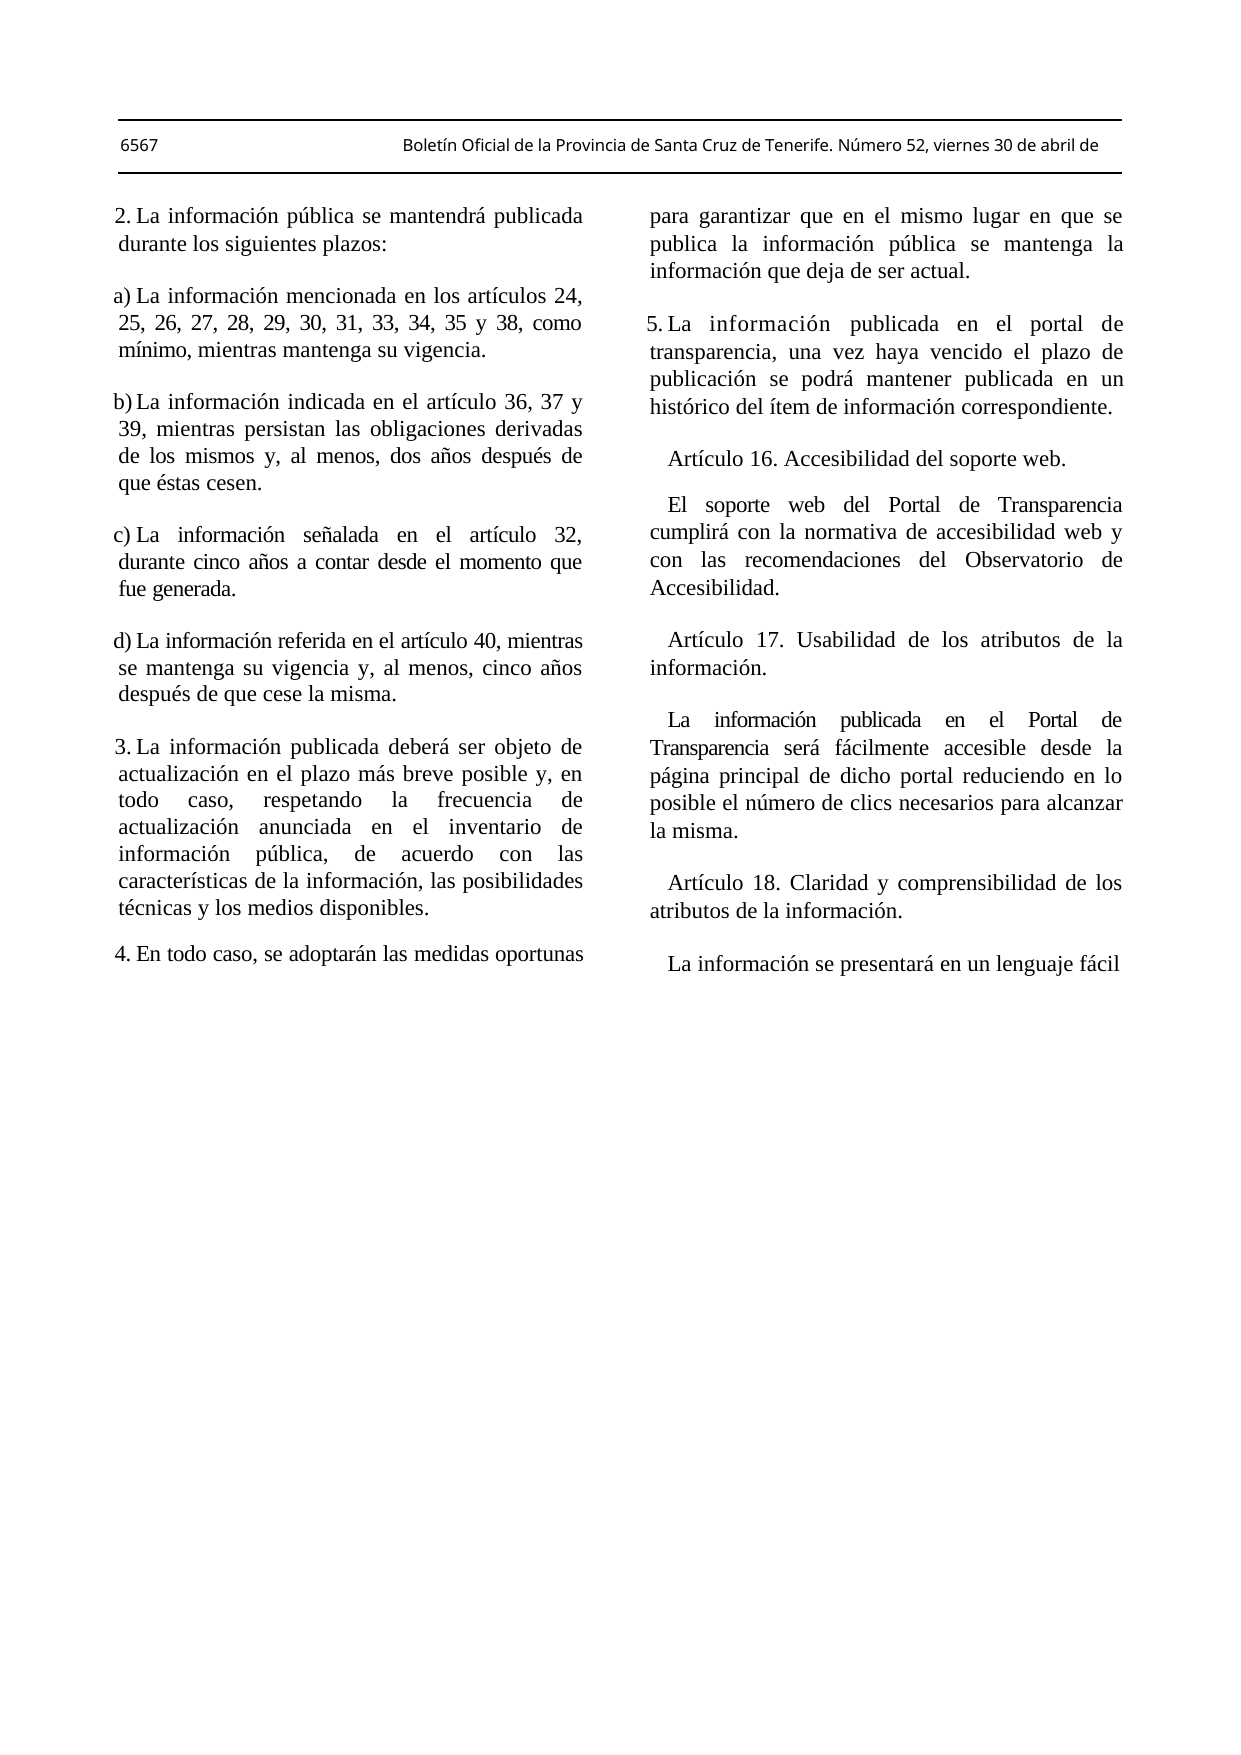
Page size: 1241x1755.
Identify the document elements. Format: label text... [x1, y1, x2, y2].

list La información indicada en el artículo 36, 37 y 39, mientras persistan las obligaciones derivadas de los mismos y, al menos, dos años después de que éstas cesen. [106, 388, 583, 495]
list La información señalada en el artículo 32, durante cinco años a contar desde el momento que fue generada. [106, 521, 583, 601]
list La información referida en el artículo 40, mientras se mantenga su vigencia y, al menos, cinco años después de que cese la misma. [106, 627, 583, 707]
text El soporte web del Portal de Transparencia cumplirá con la normativa de accesibilidad web y con las recomendaciones del Observatorio de Accesibilidad. [649, 491, 1123, 600]
text Artículo 17. Usabilidad de los atributos de la información. [649, 626, 1123, 680]
list para garantizar que en el mismo lugar en que se publica la información pública se mantenga la información que deja de ser actual. [638, 202, 1124, 284]
list En todo caso, se adoptarán las medidas oportunas [106, 940, 584, 966]
list La información mencionada en los artículos 24, 25, 26, 27, 28, 29, 30, 31, 33, 34, 35 y 38, como mínimo, mientras mantenga su vigencia. [106, 282, 583, 362]
text La información se presentará en un lenguaje fácil [667, 950, 1136, 976]
list La información pública se mantendrá publicada durante los siguientes plazos: [106, 202, 583, 256]
text Artículo 18. Claridad y comprensibilidad de los atributos de la información. [649, 869, 1123, 923]
list La información publicada en el portal de transparencia, una vez haya vencido el plazo de publicación se podrá mantener publicada en un histórico del ítem de información correspondiente. [638, 310, 1124, 419]
text La información publicada en el Portal de Transparencia será fácilmente accesible desde la página principal de dicho portal reduciendo en lo posible el número de clics necesarios para alcanzar la misma. [649, 706, 1123, 843]
text Artículo 16. Accesibilidad del soporte web. [667, 445, 1136, 471]
list La información publicada deberá ser objeto de actualización en el plazo más breve posible y, en todo caso, respetando la frecuencia de actualización anunciada en el inventario de información pública, de acuerdo con las características de la información, las posibilidades técnicas y los medios disponibles. [106, 733, 583, 920]
